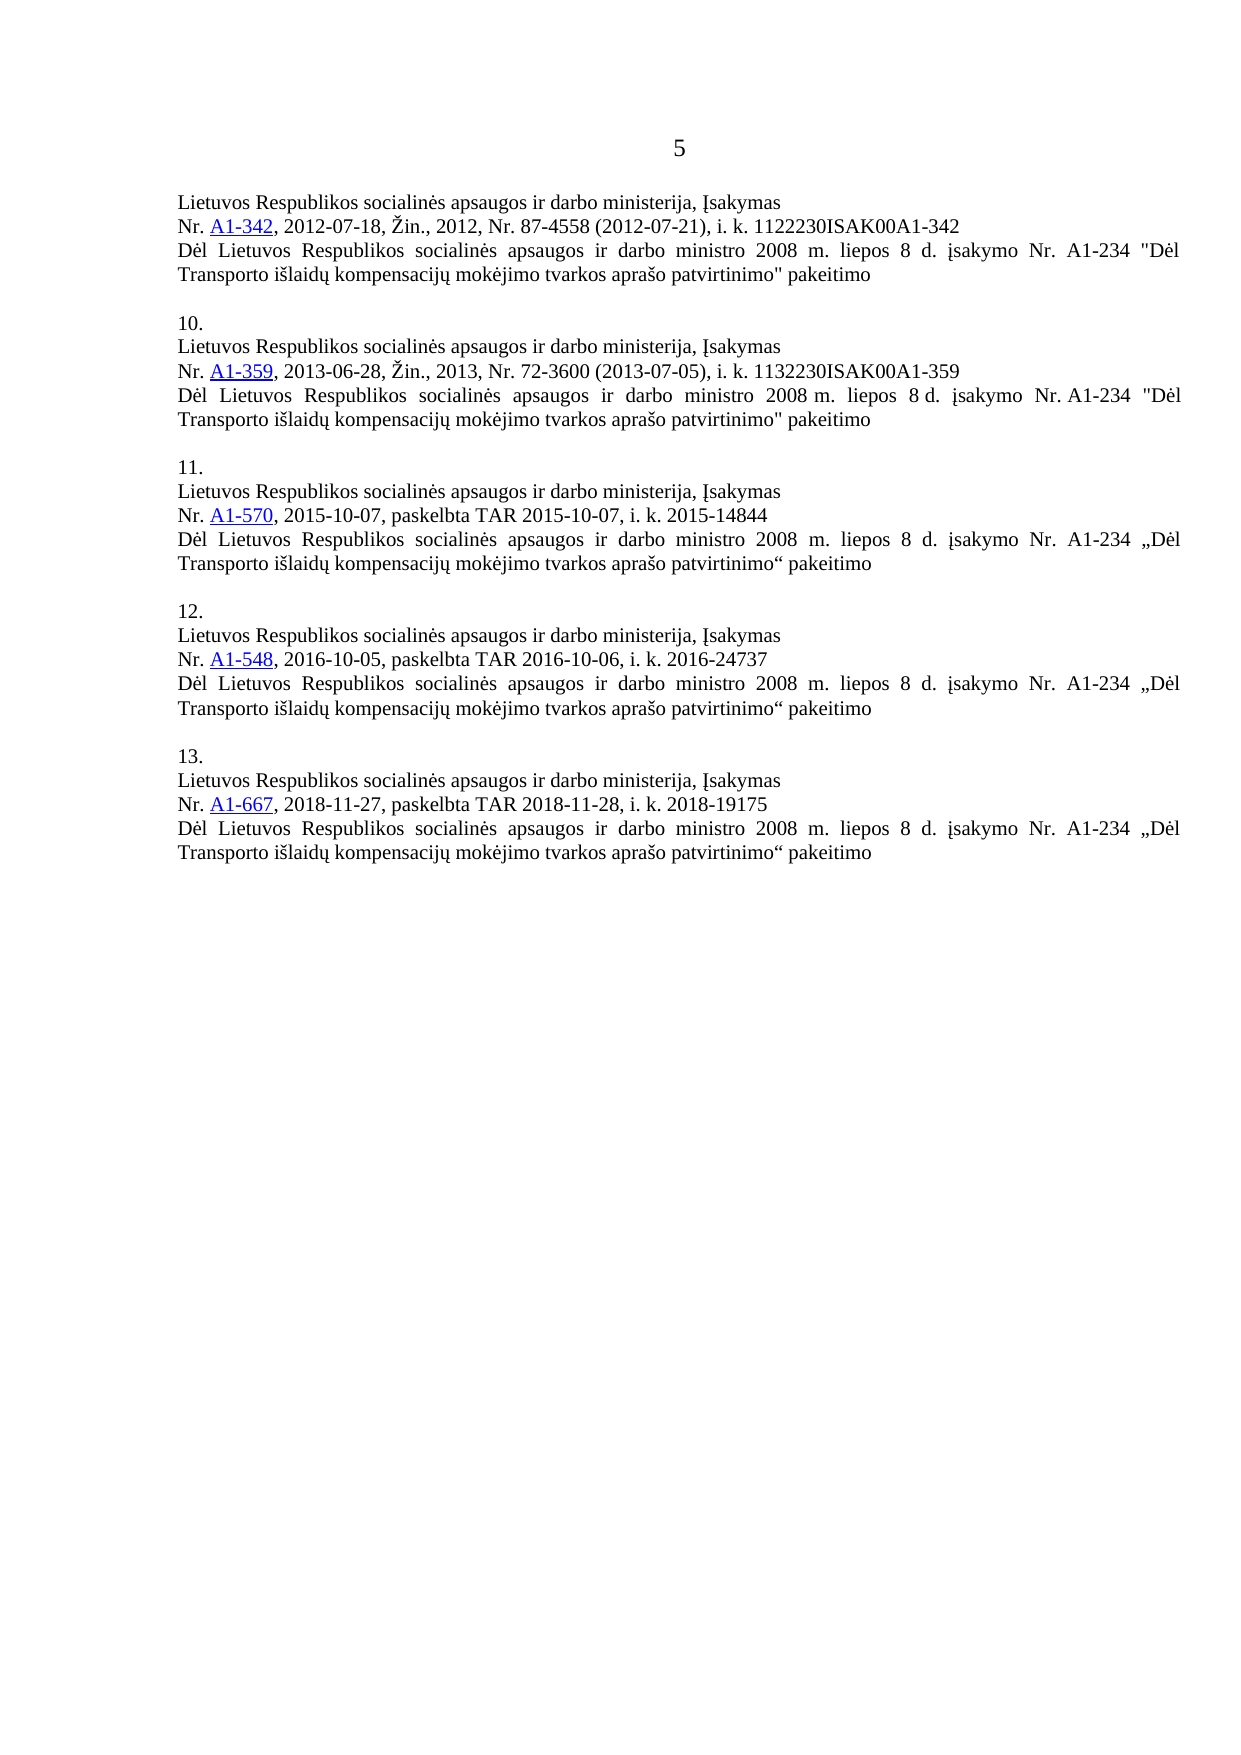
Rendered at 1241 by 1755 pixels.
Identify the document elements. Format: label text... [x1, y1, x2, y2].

text Dėl Lietuvos Respublikos socialinės apsaugos ir darbo ministro 2008 m. liepos 8 d. įsakymo Nr. A1-234 "Dėl Transporto išlaidų kompensacijų mokėjimo tvarkos aprašo patvirtinimo" pakeitimo [177, 383, 1181, 431]
text Lietuvos Respublikos socialinės apsaugos ir darbo ministerija, Įsakymas [177, 768, 1181, 792]
text 12. [177, 599, 1181, 623]
text Lietuvos Respublikos socialinės apsaugos ir darbo ministerija, Įsakymas [177, 479, 1181, 503]
text Nr. A1-359, 2013-06-28, Žin., 2013, Nr. 72-3600 (2013-07-05), i. k. 1132230ISAK00A1-359 [177, 358, 1181, 383]
text Nr. A1-342, 2012-07-18, Žin., 2012, Nr. 87-4558 (2012-07-21), i. k. 1122230ISAK00A1-342 [177, 214, 1181, 238]
text Nr. A1-548, 2016-10-05, paskelbta TAR 2016-10-06, i. k. 2016-24737 [177, 647, 1181, 671]
text 13. [177, 743, 1181, 768]
text Nr. A1-667, 2018-11-27, paskelbta TAR 2018-11-28, i. k. 2018-19175 [177, 792, 1181, 816]
text Lietuvos Respublikos socialinės apsaugos ir darbo ministerija, Įsakymas [177, 623, 1181, 647]
text Dėl Lietuvos Respublikos socialinės apsaugos ir darbo ministro 2008 m. liepos 8 d. įsakymo Nr. A1-234 „Dėl Transporto išlaidų kompensacijų mokėjimo tvarkos aprašo patvirtinimo“ pakeitimo [177, 671, 1181, 719]
text Dėl Lietuvos Respublikos socialinės apsaugos ir darbo ministro 2008 m. liepos 8 d. įsakymo Nr. A1-234 „Dėl Transporto išlaidų kompensacijų mokėjimo tvarkos aprašo patvirtinimo“ pakeitimo [177, 816, 1181, 864]
text Nr. A1-570, 2015-10-07, paskelbta TAR 2015-10-07, i. k. 2015-14844 [177, 503, 1181, 527]
text Dėl Lietuvos Respublikos socialinės apsaugos ir darbo ministro 2008 m. liepos 8 d. įsakymo Nr. A1-234 „Dėl Transporto išlaidų kompensacijų mokėjimo tvarkos aprašo patvirtinimo“ pakeitimo [177, 527, 1181, 575]
text Lietuvos Respublikos socialinės apsaugos ir darbo ministerija, Įsakymas [177, 190, 1181, 214]
text Dėl Lietuvos Respublikos socialinės apsaugos ir darbo ministro 2008 m. liepos 8 d. įsakymo Nr. A1-234 "Dėl Transporto išlaidų kompensacijų mokėjimo tvarkos aprašo patvirtinimo" pakeitimo [177, 238, 1181, 286]
text Lietuvos Respublikos socialinės apsaugos ir darbo ministerija, Įsakymas [177, 334, 1181, 358]
text 10. [177, 310, 1181, 334]
text 11. [177, 455, 1181, 479]
